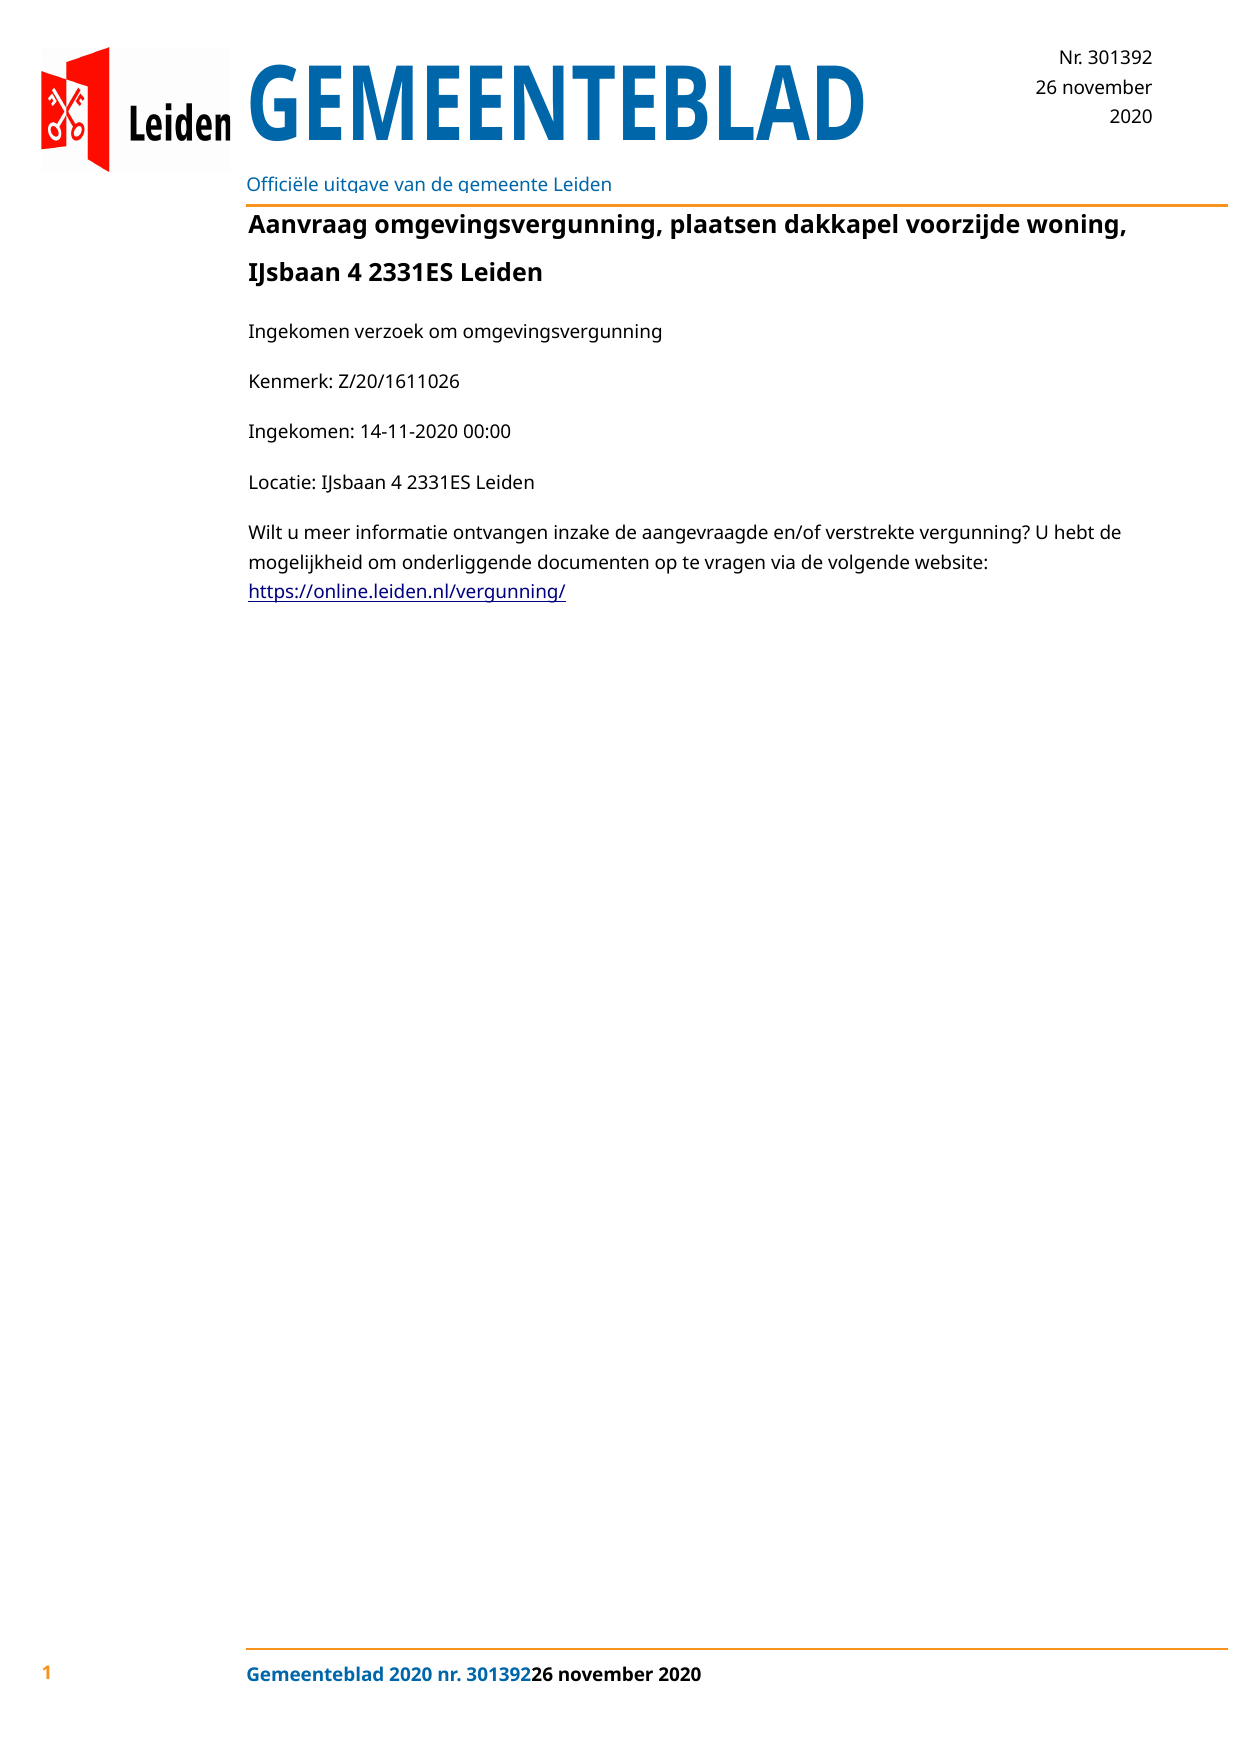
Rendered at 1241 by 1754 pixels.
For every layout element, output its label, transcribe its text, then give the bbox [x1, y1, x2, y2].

text Ingekomen verzoek om omgevingsvergunning [248, 318, 1152, 344]
text Locatie: IJsbaan 4 2331ES Leiden [248, 469, 1152, 495]
text Ingekomen: 14-11-2020 00:00 [248, 419, 1152, 444]
text Aanvraag omgevingsvergunning, plaatsen dakkapel voorzijde woning, IJsbaan 4 2331ES Leiden [248, 207, 1152, 288]
picture [41, 47, 231, 172]
text Kenmerk: Z/20/1611026 [248, 368, 1152, 394]
text Wilt u meer informatie ontvangen inzake de aangevraagde en/of verstrekte vergunning? U hebt de mogelijkheid om onderliggende documenten op te vragen via de volgende website: https://online.leiden.nl/vergunning/ [248, 519, 1152, 604]
